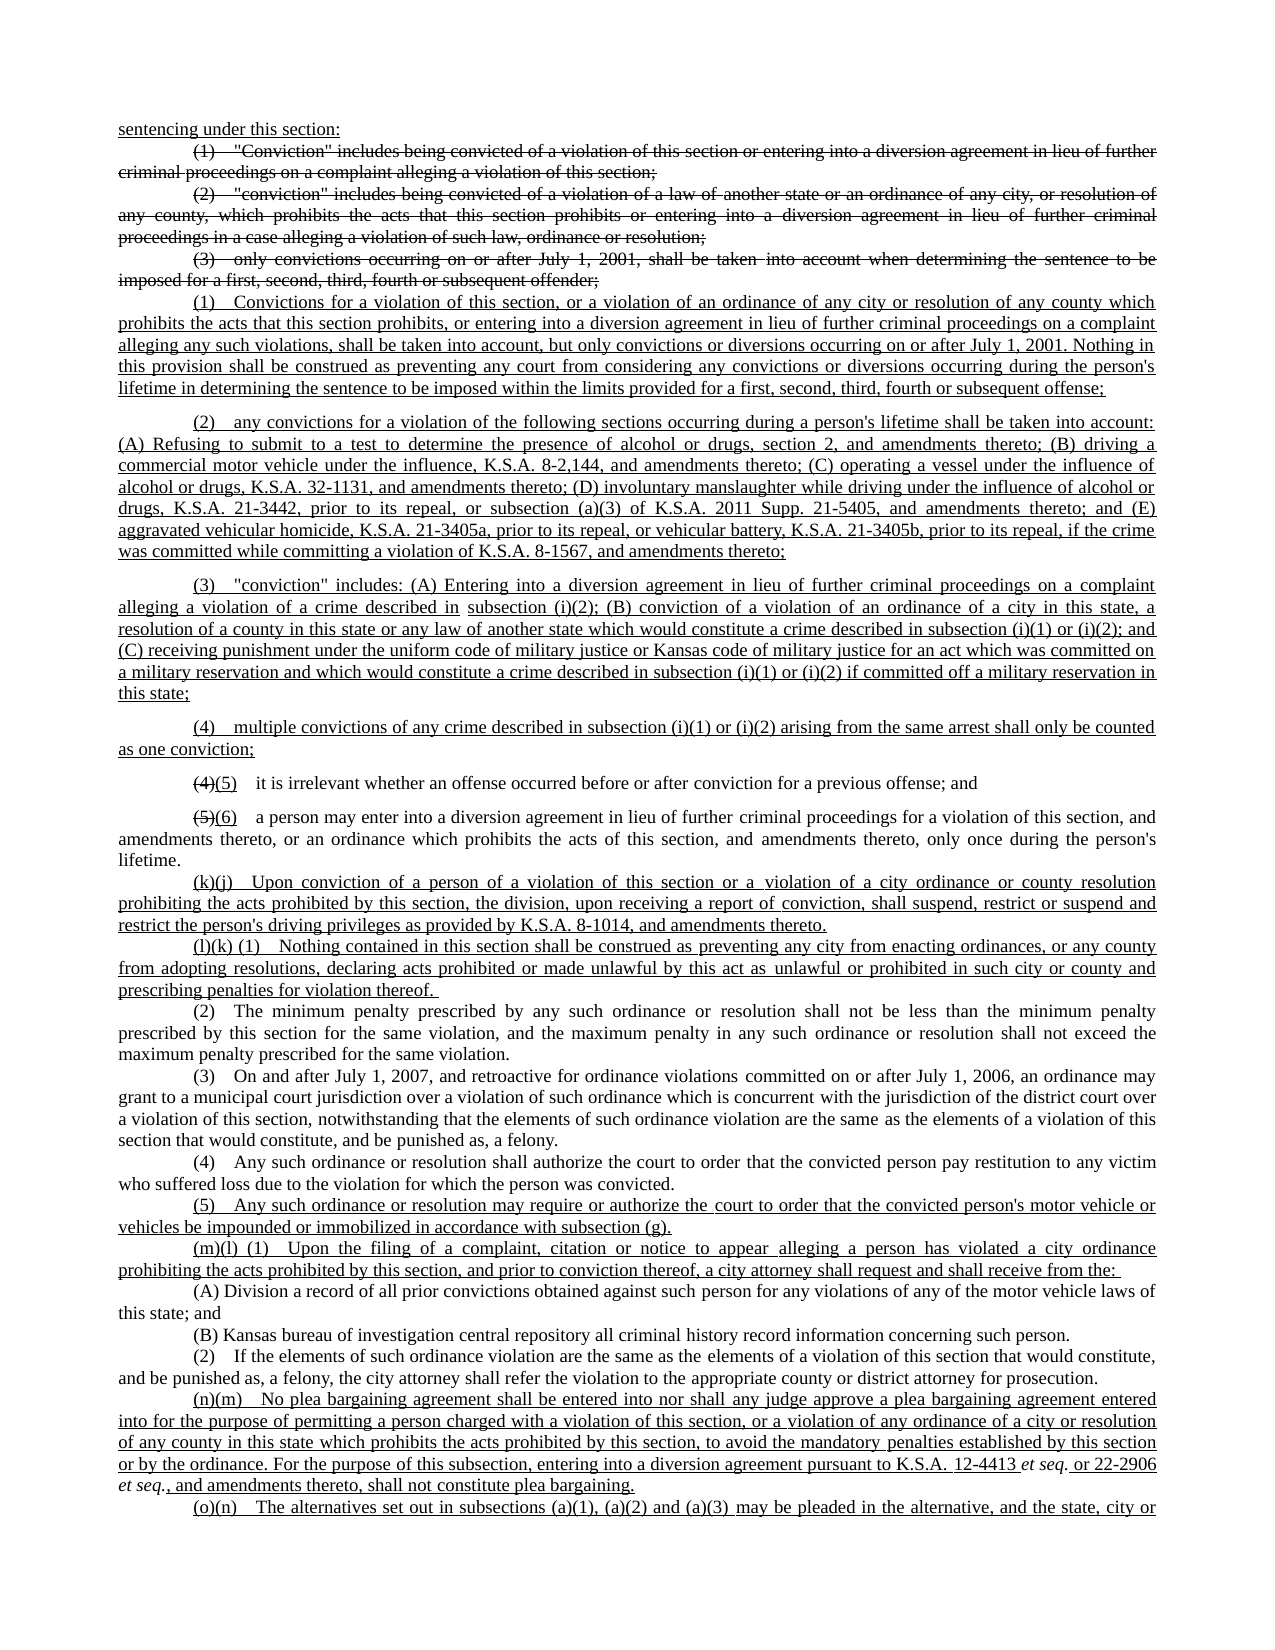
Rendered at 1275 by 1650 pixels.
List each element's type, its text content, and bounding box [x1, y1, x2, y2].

text (3) On and after July 1, 2007, and retroactive for ordinance violations committed on or after July 1, 2006, an ordinance may grant to a municipal court jurisdiction over a violation of such ordinance which is concurrent with the jurisdiction of the district court over a violation of this section, notwithstanding that the elements of such ordinance violation are the same as the elements of a violation of this section that would constitute, and be punished as, a felony. [118, 1065, 1157, 1151]
text (2) If the elements of such ordinance violation are the same as the elements of a violation of this section that would constitute, and be punished as, a felony, the city attorney shall refer the violation to the appropriate county or district attorney for prosecution. [118, 1345, 1157, 1388]
text restrict the person's driving privileges as provided by K.S.A. 8-1014, and amendments thereto. [118, 912, 1157, 935]
text (5) Any such ordinance or resolution may require or authorize the court to order that the convicted person's motor vehicle or vehicles be impounded or immobilized in accordance with subsection (g). [118, 1194, 1157, 1237]
text (B) Kansas bureau of investigation central repository all criminal history record information concerning such person. [118, 1323, 1157, 1345]
text of any county in this state which prohibits the acts prohibited by this section, to avoid the mandatory penalties established by this section or by the ordinance. For the purpose of this subsection, entering into a diversion agreement pursuant to K.S.A. 12-4413 et seq. or 22-2906 et seq., and amendments thereto, shall not constitute plea bargaining. [118, 1429, 1157, 1496]
text (3) only convictions occurring on or after July 1, 2001, shall be taken into account when determining the sentence to be imposed for a first, second, third, fourth or subsequent offender; [118, 247, 1157, 291]
text (2) any convictions for a violation of the following sections occurring during a person's lifetime shall be taken into account: (A) Refusing to submit to a test to determine the presence of alcohol or drugs, section 2, and amendments thereto; (B) driving a [118, 411, 1157, 451]
text (2) The minimum penalty prescribed by any such ordinance or resolution shall not be less than the minimum penalty prescribed by this section for the same violation, and the maximum penalty in any such ordinance or resolution shall not exceed the maximum penalty prescribed for the same violation. [118, 1000, 1157, 1065]
text aggravated vehicular homicide, K.S.A. 21-3405a, prior to its repeal, or vehicular battery, K.S.A. 21-3405b, prior to its repeal, if the crime was committed while committing a violation of K.S.A. 8-1567, and amendments thereto; [118, 517, 1157, 562]
text (C) receiving punishment under the uniform code of military justice or Kansas code of military justice for an act which was committed on a military reservation and which would constitute a crime described in subsection (i)(1) or (i)(2) if committed off a military reservation in [118, 637, 1157, 679]
text (1) "Conviction" includes being convicted of a violation of this section or entering into a diversion agreement in lieu of further criminal proceedings on a complaint alleging a violation of this section; [118, 140, 1157, 183]
text sentencing under this section: [118, 118, 1157, 140]
text (o)(n) The alternatives set out in subsections (a)(1), (a)(2) and (a)(3) may be pleaded in the alternative, and the state, city or [118, 1496, 1157, 1517]
text (4)(5) it is irrelevant whether an offense occurred before or after conviction for a previous offense; and [118, 772, 1157, 793]
text (l)(k) (1) Nothing contained in this section shall be construed as preventing any city from enacting ordinances, or any county from adopting resolutions, declaring acts prohibited or made unlawful by this act as unlawful or prohibited in such city or county and prescribing penalties for violation thereof. [118, 935, 1157, 1000]
text (3) "conviction" includes: (A) Entering into a diversion agreement in lieu of further criminal proceedings on a complaint alleging a violation of a crime described in subsection (i)(2); (B) conviction of a violation of an ordinance of a city in this state, a resolution of a county in this state or any law of another state which would constitute a crime described in subsection (i)(1) or (i)(2); and [118, 574, 1157, 636]
text (4) Any such ordinance or resolution shall authorize the court to order that the convicted person pay restitution to any victim who suffered loss due to the violation for which the person was convicted. [118, 1151, 1157, 1194]
text this state; [118, 680, 1157, 704]
text (n)(m) No plea bargaining agreement shall be entered into nor shall any judge approve a plea bargaining agreement entered into for the purpose of permitting a person charged with a violation of this section, or a violation of any ordinance of a city or resolution [118, 1388, 1157, 1428]
text alleging any such violations, shall be taken into account, but only convictions or diversions occurring on or after July 1, 2001. Nothing in this provision shall be construed as preventing any court from considering any convictions or diversions occurring during the person's lifetime in determining the sentence to be imposed within the limits provided for a first, second, third, fourth or subsequent offense; [118, 332, 1157, 398]
text (k)(j) Upon conviction of a person of a violation of this section or a violation of a city ordinance or county resolution prohibiting the acts prohibited by this section, the division, upon receiving a report of conviction, shall suspend, restrict or suspend and [118, 871, 1157, 911]
text (A) Division a record of all prior convictions obtained against such person for any violations of any of the motor vehicle laws of this state; and [118, 1280, 1157, 1323]
text commercial motor vehicle under the influence, K.S.A. 8-2,144, and amendments thereto; (C) operating a vessel under the influence of alcohol or drugs, K.S.A. 32-1131, and amendments thereto; (D) involuntary manslaughter while driving under the influence of alcohol or drugs, K.S.A. 21-3442, prior to its repeal, or subsection (a)(3) of K.S.A. 2011 Supp. 21-5405, and amendments thereto; and (E) [118, 452, 1157, 516]
text (1) Convictions for a violation of this section, or a violation of an ordinance of any city or resolution of any county which prohibits the acts that this section prohibits, or entering into a diversion agreement in lieu of further criminal proceedings on a complaint [118, 291, 1157, 331]
text (5)(6) a person may enter into a diversion agreement in lieu of further criminal proceedings for a violation of this section, and amendments thereto, or an ordinance which prohibits the acts of this section, and amendments thereto, only once during the person's lifetime. [118, 806, 1157, 871]
text (m)(l) (1) Upon the filing of a complaint, citation or notice to appear alleging a person has violated a city ordinance prohibiting the acts prohibited by this section, and prior to conviction thereof, a city attorney shall request and shall receive from the: [118, 1237, 1157, 1280]
text (2) "conviction" includes being convicted of a violation of a law of another state or an ordinance of any city, or resolution of any county, which prohibits the acts that this section prohibits or entering into a diversion agreement in lieu of further criminal proceedings in a case alleging a violation of such law, ordinance or resolution; [118, 217, 1157, 247]
text (4) multiple convictions of any crime described in subsection (i)(1) or (i)(2) arising from the same arrest shall only be counted as one conviction; [118, 716, 1157, 759]
text (2) "conviction" includes being convicted of a violation of a law of another state or an ordinance of any city, or resolution of any county, which prohibits the acts that this section prohibits or entering into a diversion agreement in lieu of further criminal proceedings in a case alleging a violation of such law, ordinance or resolution; [118, 183, 1157, 216]
